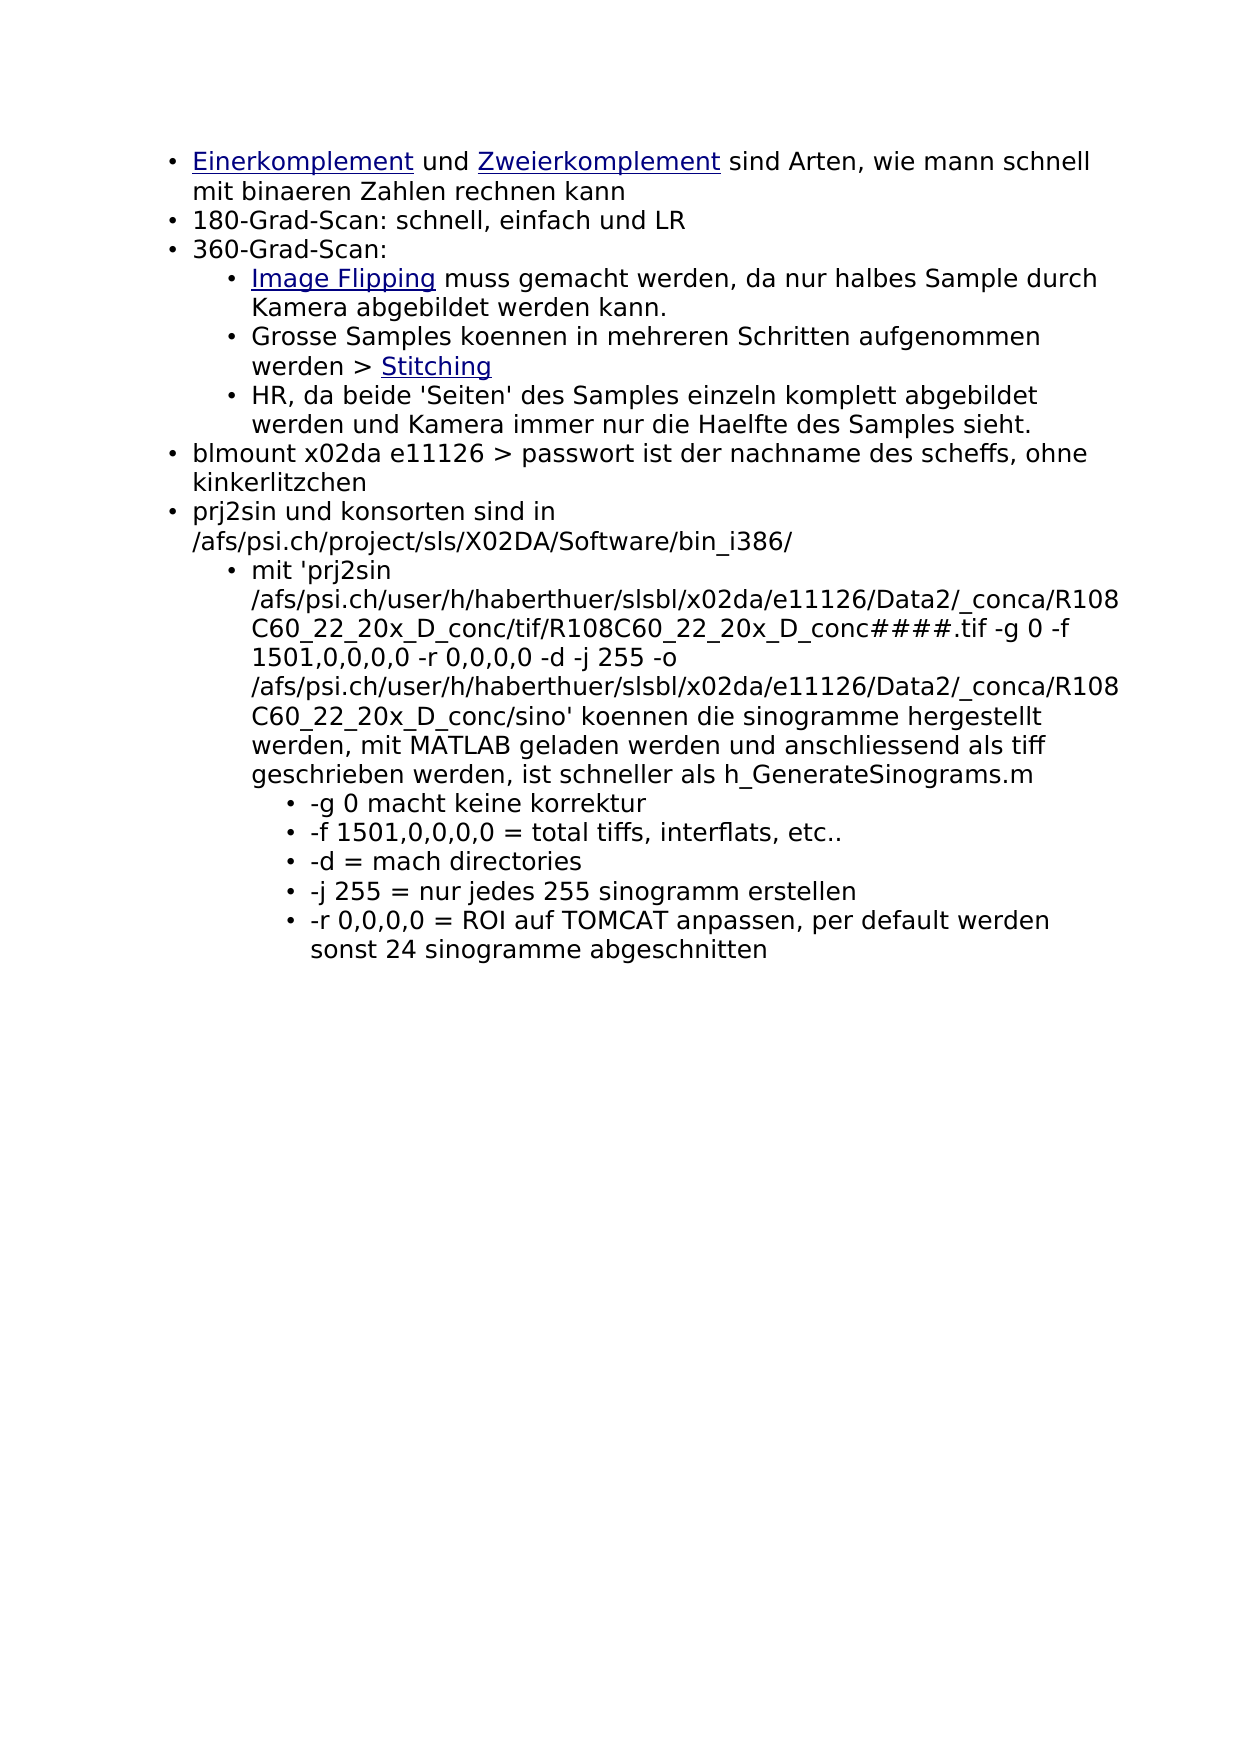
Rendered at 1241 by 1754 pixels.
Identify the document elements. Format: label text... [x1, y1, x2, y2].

list blmount x02da e11126 > passwort ist der nachname des scheffs, ohne kinkerlitzchen [177, 439, 1122, 498]
list Grosse Samples koennen in mehreren Schritten aufgenommen werden > Stitching [236, 323, 1122, 381]
list 360-Grad-Scan: [177, 235, 1122, 264]
list HR, da beide 'Seiten' des Samples einzeln komplett abgebildet werden und Kamera immer nur die Haelfte des Samples sieht. [236, 381, 1122, 439]
list -f 1501,0,0,0,0 = total tiffs, interflats, etc.. [295, 818, 1122, 848]
list -j 255 = nur jedes 255 sinogramm erstellen [295, 877, 1122, 906]
list Image Flipping muss gemacht werden, da nur halbes Sample durch Kamera abgebildet werden kann. [236, 264, 1122, 323]
list prj2sin und konsorten sind in /afs/psi.ch/project/sls/X02DA/Software/bin_i386/ [177, 498, 1122, 556]
list -r 0,0,0,0 = ROI auf TOMCAT anpassen, per default werden sonst 24 sinogramme abgeschnitten [295, 906, 1122, 964]
list Einerkomplement und Zweierkomplement sind Arten, wie mann schnell mit binaeren Zahlen rechnen kann [177, 148, 1122, 206]
list 180-Grad-Scan: schnell, einfach und LR [177, 206, 1122, 235]
list mit 'prj2sin /afs/psi.ch/user/h/haberthuer/slsbl/x02da/e11126/Data2/_conca/R108C60_22_20x_D_conc/tif/R108C60_22_20x_D_conc####.tif -g 0 -f 1501,0,0,0,0 -r 0,0,0,0 -d -j 255 -o /afs/psi.ch/user/h/haberthuer/slsbl/x02da/e11126/Data2/_conca/R108C60_22_20x_D_conc/sino' koennen die sinogramme hergestellt werden, mit MATLAB geladen werden und anschliessend als tiff geschrieben werden, ist schneller als h_GenerateSinograms.m [236, 556, 1122, 789]
list -g 0 macht keine korrektur [295, 789, 1122, 818]
list -d = mach directories [295, 848, 1122, 877]
